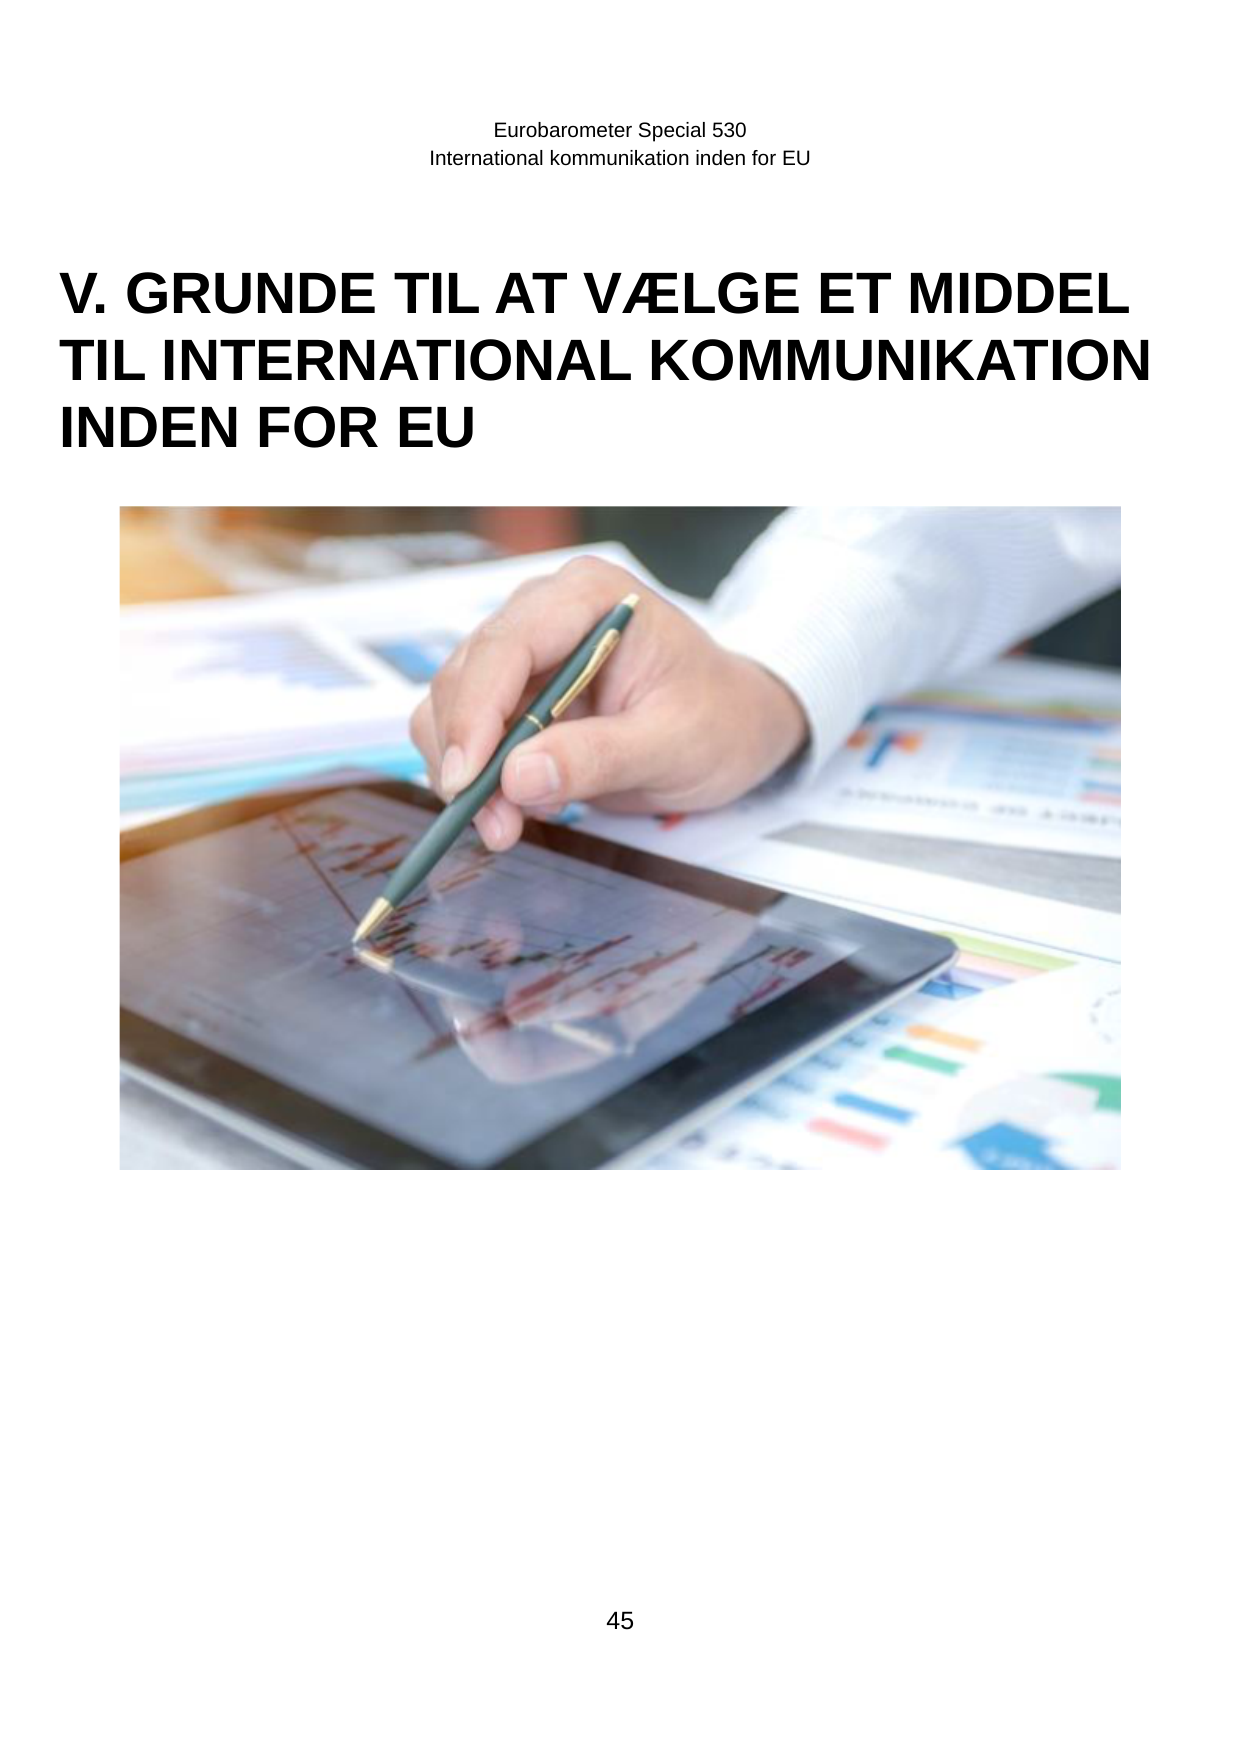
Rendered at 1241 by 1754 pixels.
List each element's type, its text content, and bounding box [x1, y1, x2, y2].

picture [119, 506, 1121, 1170]
subtitle V. GRUNDE TIL AT VÆLGE ET MIDDEL TIL INTERNATIONAL KOMMUNIKATION INDEN FOR EU [59, 259, 1181, 460]
